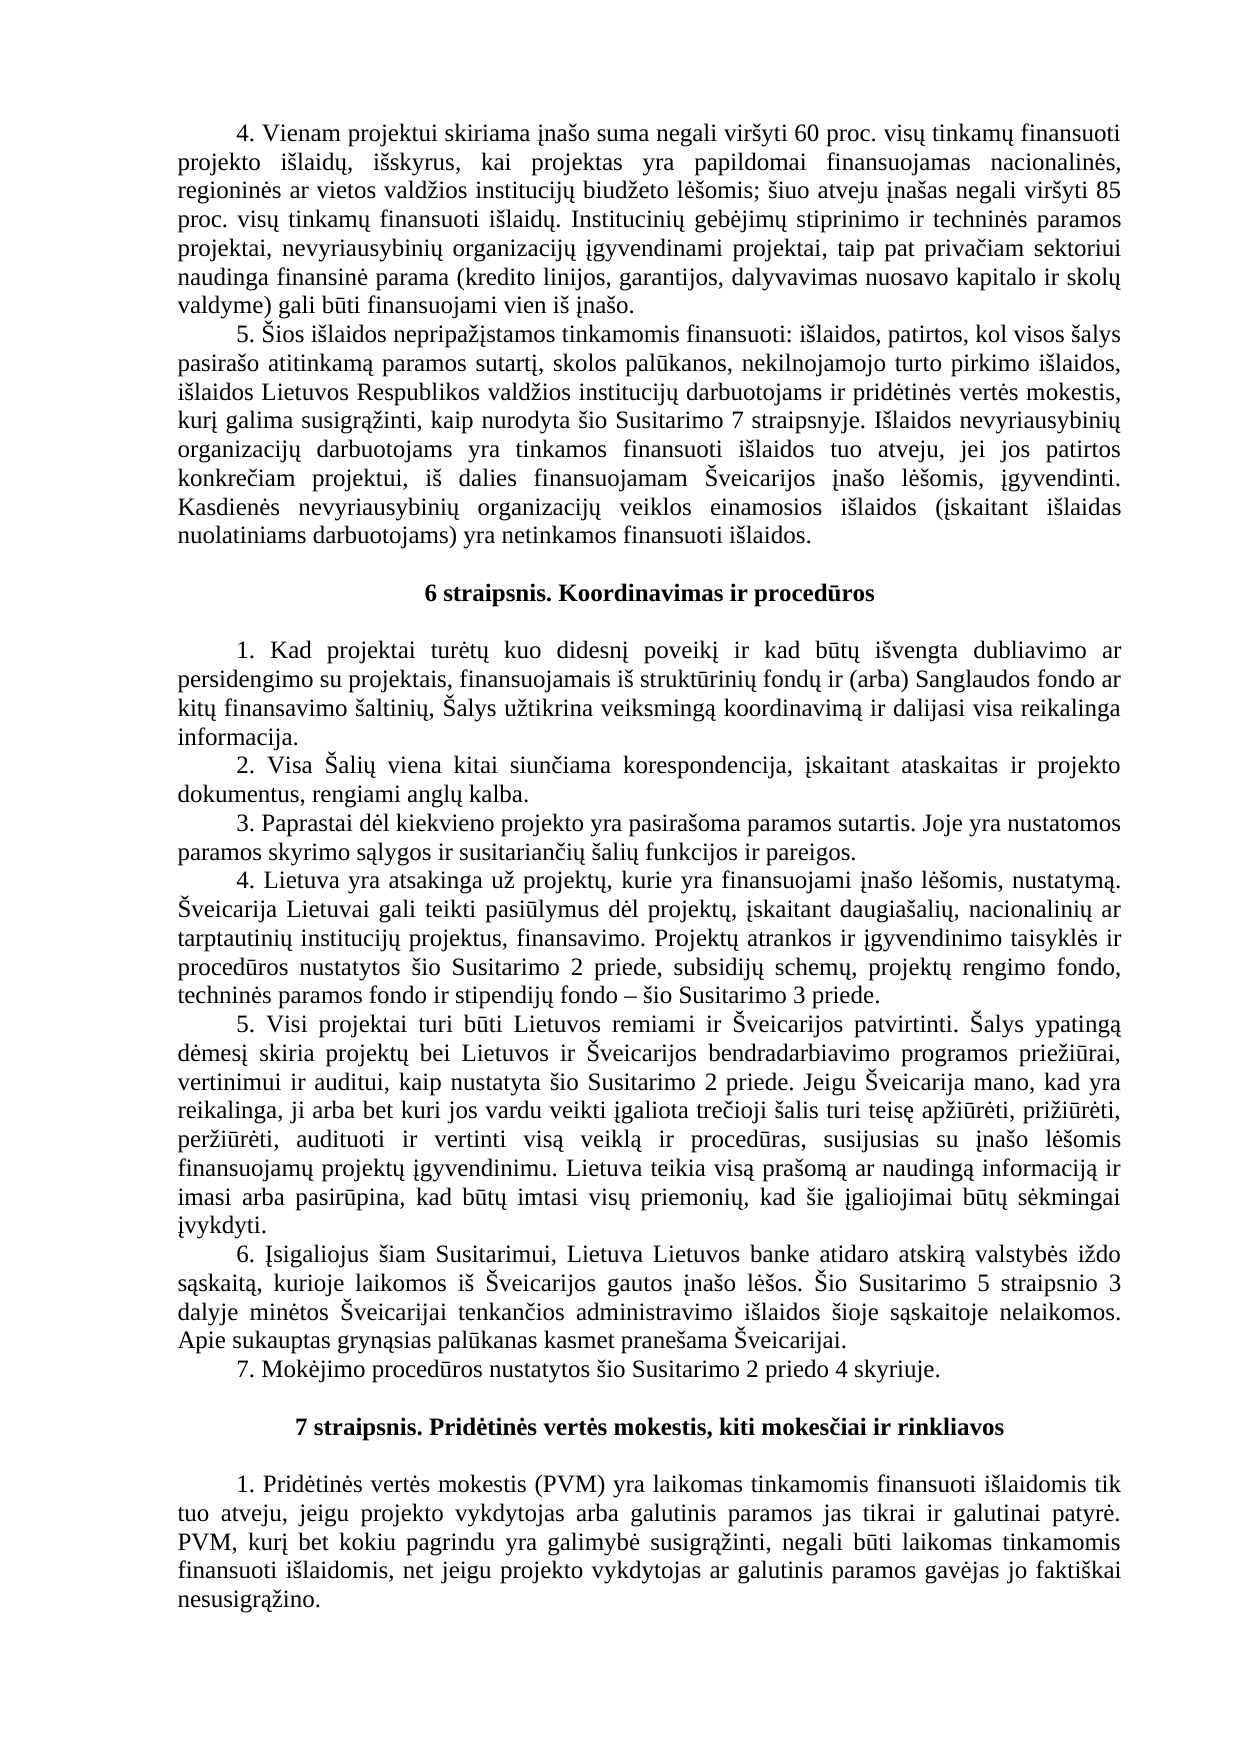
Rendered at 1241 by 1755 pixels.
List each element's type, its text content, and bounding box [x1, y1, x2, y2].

text 3. Paprastai dėl kiekvieno projekto yra pasirašoma paramos sutartis. Joje yra nustatomos paramos skyrimo sąlygos ir susitariančių šalių funkcijos ir pareigos. [177, 808, 1122, 866]
text 1. Kad projektai turėtų kuo didesnį poveikį ir kad būtų išvengta dubliavimo ar persidengimo su projektais, finansuojamais iš struktūrinių fondų ir (arba) Sanglaudos fondo ar kitų finansavimo šaltinių, Šalys užtikrina veiksmingą koordinavimą ir dalijasi visa reikalinga informacija. [177, 636, 1122, 751]
text 1. Pridėtinės vertės mokestis (PVM) yra laikomas tinkamomis finansuoti išlaidomis tik tuo atveju, jeigu projekto vykdytojas arba galutinis paramos jas tikrai ir galutinai patyrė. PVM, kurį bet kokiu pagrindu yra galimybė susigrąžinti, negali būti laikomas tinkamomis finansuoti išlaidomis, net jeigu projekto vykdytojas ar galutinis paramos gavėjas jo faktiškai nesusigrąžino. [177, 1469, 1122, 1613]
text 2. Visa Šalių viena kitai siunčiama korespondencija, įskaitant ataskaitas ir projekto dokumentus, rengiami anglų kalba. [177, 751, 1122, 808]
text 6. Įsigaliojus šiam Susitarimui, Lietuva Lietuvos banke atidaro atskirą valstybės iždo sąskaitą, kurioje laikomos iš Šveicarijos gautos įnašo lėšos. Šio Susitarimo 5 straipsnio 3 dalyje minėtos Šveicarijai tenkančios administravimo išlaidos šioje sąskaitoje nelaikomos. Apie sukauptas grynąsias palūkanas kasmet pranešama Šveicarijai. [177, 1239, 1122, 1354]
text 4. Lietuva yra atsakinga už projektų, kurie yra finansuojami įnašo lėšomis, nustatymą. Šveicarija Lietuvai gali teikti pasiūlymus dėl projektų, įskaitant daugiašalių, nacionalinių ar tarptautinių institucijų projektus, finansavimo. Projektų atrankos ir įgyvendinimo taisyklės ir procedūros nustatytos šio Susitarimo 2 priede, subsidijų schemų, projektų rengimo fondo, techninės paramos fondo ir stipendijų fondo – šio Susitarimo 3 priede. [177, 866, 1122, 1009]
text 6 straipsnis. Koordinavimas ir procedūros [177, 578, 1122, 607]
text 7 straipsnis. Pridėtinės vertės mokestis, kiti mokesčiai ir rinkliavos [177, 1412, 1122, 1441]
text 5. Šios išlaidos nepripažįstamos tinkamomis finansuoti: išlaidos, patirtos, kol visos šalys pasirašo atitinkamą paramos sutartį, skolos palūkanos, nekilnojamojo turto pirkimo išlaidos, išlaidos Lietuvos Respublikos valdžios institucijų darbuotojams ir pridėtinės vertės mokestis, kurį galima susigrąžinti, kaip nurodyta šio Susitarimo 7 straipsnyje. Išlaidos nevyriausybinių organizacijų darbuotojams yra tinkamos finansuoti išlaidos tuo atveju, jei jos patirtos konkrečiam projektui, iš dalies finansuojamam Šveicarijos įnašo lėšomis, įgyvendinti. Kasdienės nevyriausybinių organizacijų veiklos einamosios išlaidos (įskaitant išlaidas nuolatiniams darbuotojams) yra netinkamos finansuoti išlaidos. [177, 319, 1122, 549]
text 7. Mokėjimo procedūros nustatytos šio Susitarimo 2 priedo 4 skyriuje. [177, 1354, 1122, 1383]
text 4. Vienam projektui skiriama įnašo suma negali viršyti 60 proc. visų tinkamų finansuoti projekto išlaidų, išskyrus, kai projektas yra papildomai finansuojamas nacionalinės, regioninės ar vietos valdžios institucijų biudžeto lėšomis; šiuo atveju įnašas negali viršyti 85 proc. visų tinkamų finansuoti išlaidų. Institucinių gebėjimų stiprinimo ir techninės paramos projektai, nevyriausybinių organizacijų įgyvendinami projektai, taip pat privačiam sektoriui naudinga finansinė parama (kredito linijos, garantijos, dalyvavimas nuosavo kapitalo ir skolų valdyme) gali būti finansuojami vien iš įnašo. [177, 118, 1122, 319]
text 5. Visi projektai turi būti Lietuvos remiami ir Šveicarijos patvirtinti. Šalys ypatingą dėmesį skiria projektų bei Lietuvos ir Šveicarijos bendradarbiavimo programos priežiūrai, vertinimui ir auditui, kaip nustatyta šio Susitarimo 2 priede. Jeigu Šveicarija mano, kad yra reikalinga, ji arba bet kuri jos vardu veikti įgaliota trečioji šalis turi teisę apžiūrėti, prižiūrėti, peržiūrėti, audituoti ir vertinti visą veiklą ir procedūras, susijusias su įnašo lėšomis finansuojamų projektų įgyvendinimu. Lietuva teikia visą prašomą ar naudingą informaciją ir imasi arba pasirūpina, kad būtų imtasi visų priemonių, kad šie įgaliojimai būtų sėkmingai įvykdyti. [177, 1009, 1122, 1239]
